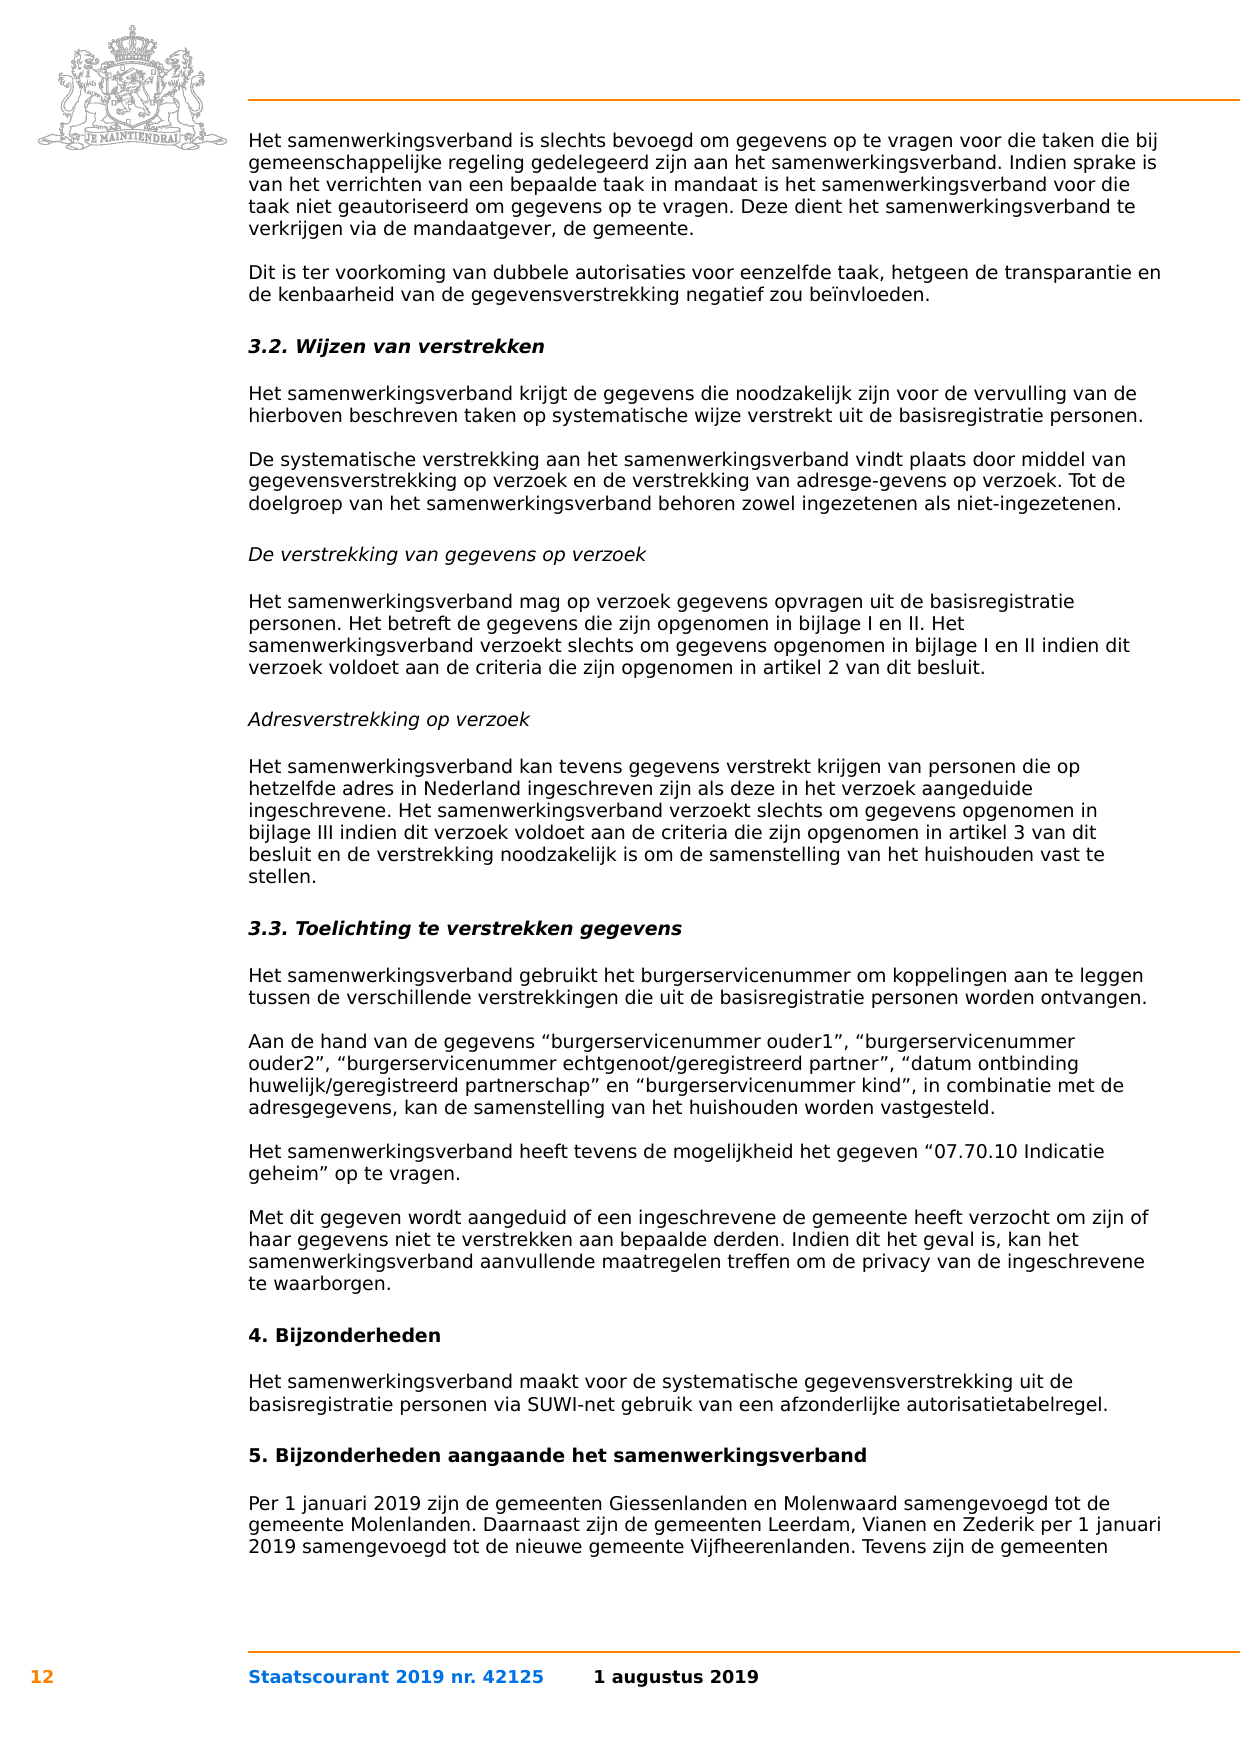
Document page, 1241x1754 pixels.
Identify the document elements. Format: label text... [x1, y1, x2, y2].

subtitle 3.3. Toelichting te verstrekken gegevens [248, 918, 1163, 940]
picture [38, 25, 227, 150]
text Het samenwerkingsverband mag op verzoek gegevens opvragen uit de basisregistratie personen. Het betreft de gegevens die zijn opgenomen in bijlage I en II. Het samenwerkingsverband verzoekt slechts om gegevens opgenomen in bijlage I en II indien dit verzoek voldoet aan de criteria die zijn opgenomen in artikel 2 van dit besluit. [248, 591, 1163, 679]
subtitle De verstrekking van gegevens op verzoek [248, 544, 1163, 566]
subtitle 3.2. Wijzen van verstrekken [248, 336, 1163, 358]
text Het samenwerkingsverband krijgt de gegevens die noodzakelijk zijn voor de vervulling van de hierboven beschreven taken op systematische wijze verstrekt uit de basisregistratie personen. [248, 383, 1163, 427]
text Het samenwerkingsverband heeft tevens de mogelijkheid het gegeven “07.70.10 Indicatie geheim” op te vragen. [248, 1141, 1163, 1185]
text De systematische verstrekking aan het samenwerkingsverband vindt plaats door middel van gegevensverstrekking op verzoek en de verstrekking van adresge-gevens op verzoek. Tot de doelgroep van het samenwerkingsverband behoren zowel ingezetenen als niet-ingezetenen. [248, 448, 1163, 514]
text Met dit gegeven wordt aangeduid of een ingeschrevene de gemeente heeft verzocht om zijn of haar gegevens niet te verstrekken aan bepaalde derden. Indien dit het geval is, kan het samenwerkingsverband aanvullende maatregelen treffen om de privacy van de ingeschrevene te waarborgen. [248, 1207, 1163, 1294]
subtitle 5. Bijzonderheden aangaande het samenwerkingsverband [248, 1445, 1163, 1467]
text Het samenwerkingsverband maakt voor de systematische gegevensverstrekking uit de basisregistratie personen via SUWI-net gebruik van een afzonderlijke autorisatietabelregel. [248, 1371, 1163, 1415]
text Het samenwerkingsverband is slechts bevoegd om gegevens op te vragen voor die taken die bij gemeenschappelijke regeling gedelegeerd zijn aan het samenwerkingsverband. Indien sprake is van het verrichten van een bepaalde taak in mandaat is het samenwerkingsverband voor die taak niet geautoriseerd om gegevens op te vragen. Deze dient het samenwerkingsverband te verkrijgen via de mandaatgever, de gemeente. [248, 130, 1163, 240]
subtitle 4. Bijzonderheden [248, 1324, 1163, 1346]
text Per 1 januari 2019 zijn de gemeenten Giessenlanden en Molenwaard samengevoegd tot de gemeente Molenlanden. Daarnaast zijn de gemeenten Leerdam, Vianen en Zederik per 1 januari 2019 samengevoegd tot de nieuwe gemeente Vijfheerenlanden. Tevens zijn de gemeenten [248, 1492, 1163, 1558]
text Dit is ter voorkoming van dubbele autorisaties voor eenzelfde taak, hetgeen de transparantie en de kenbaarheid van de gegevensverstrekking negatief zou beïnvloeden. [248, 262, 1163, 306]
subtitle Adresverstrekking op verzoek [248, 709, 1163, 731]
text Het samenwerkingsverband gebruikt het burgerservicenummer om koppelingen aan te leggen tussen de verschillende verstrekkingen die uit de basisregistratie personen worden ontvangen. [248, 965, 1163, 1009]
text Aan de hand van de gegevens “burgerservicenummer ouder1”, “burgerservicenummer ouder2”, “burgerservicenummer echtgenoot/geregistreerd partner”, “datum ontbinding huwelijk/geregistreerd partnerschap” en “burgerservicenummer kind”, in combinatie met de adresgegevens, kan de samenstelling van het huishouden worden vastgesteld. [248, 1031, 1163, 1119]
text Het samenwerkingsverband kan tevens gegevens verstrekt krijgen van personen die op hetzelfde adres in Nederland ingeschreven zijn als deze in het verzoek aangeduide ingeschrevene. Het samenwerkingsverband verzoekt slechts om gegevens opgenomen in bijlage III indien dit verzoek voldoet aan de criteria die zijn opgenomen in artikel 3 van dit besluit en de verstrekking noodzakelijk is om de samenstelling van het huishouden vast te stellen. [248, 756, 1163, 888]
